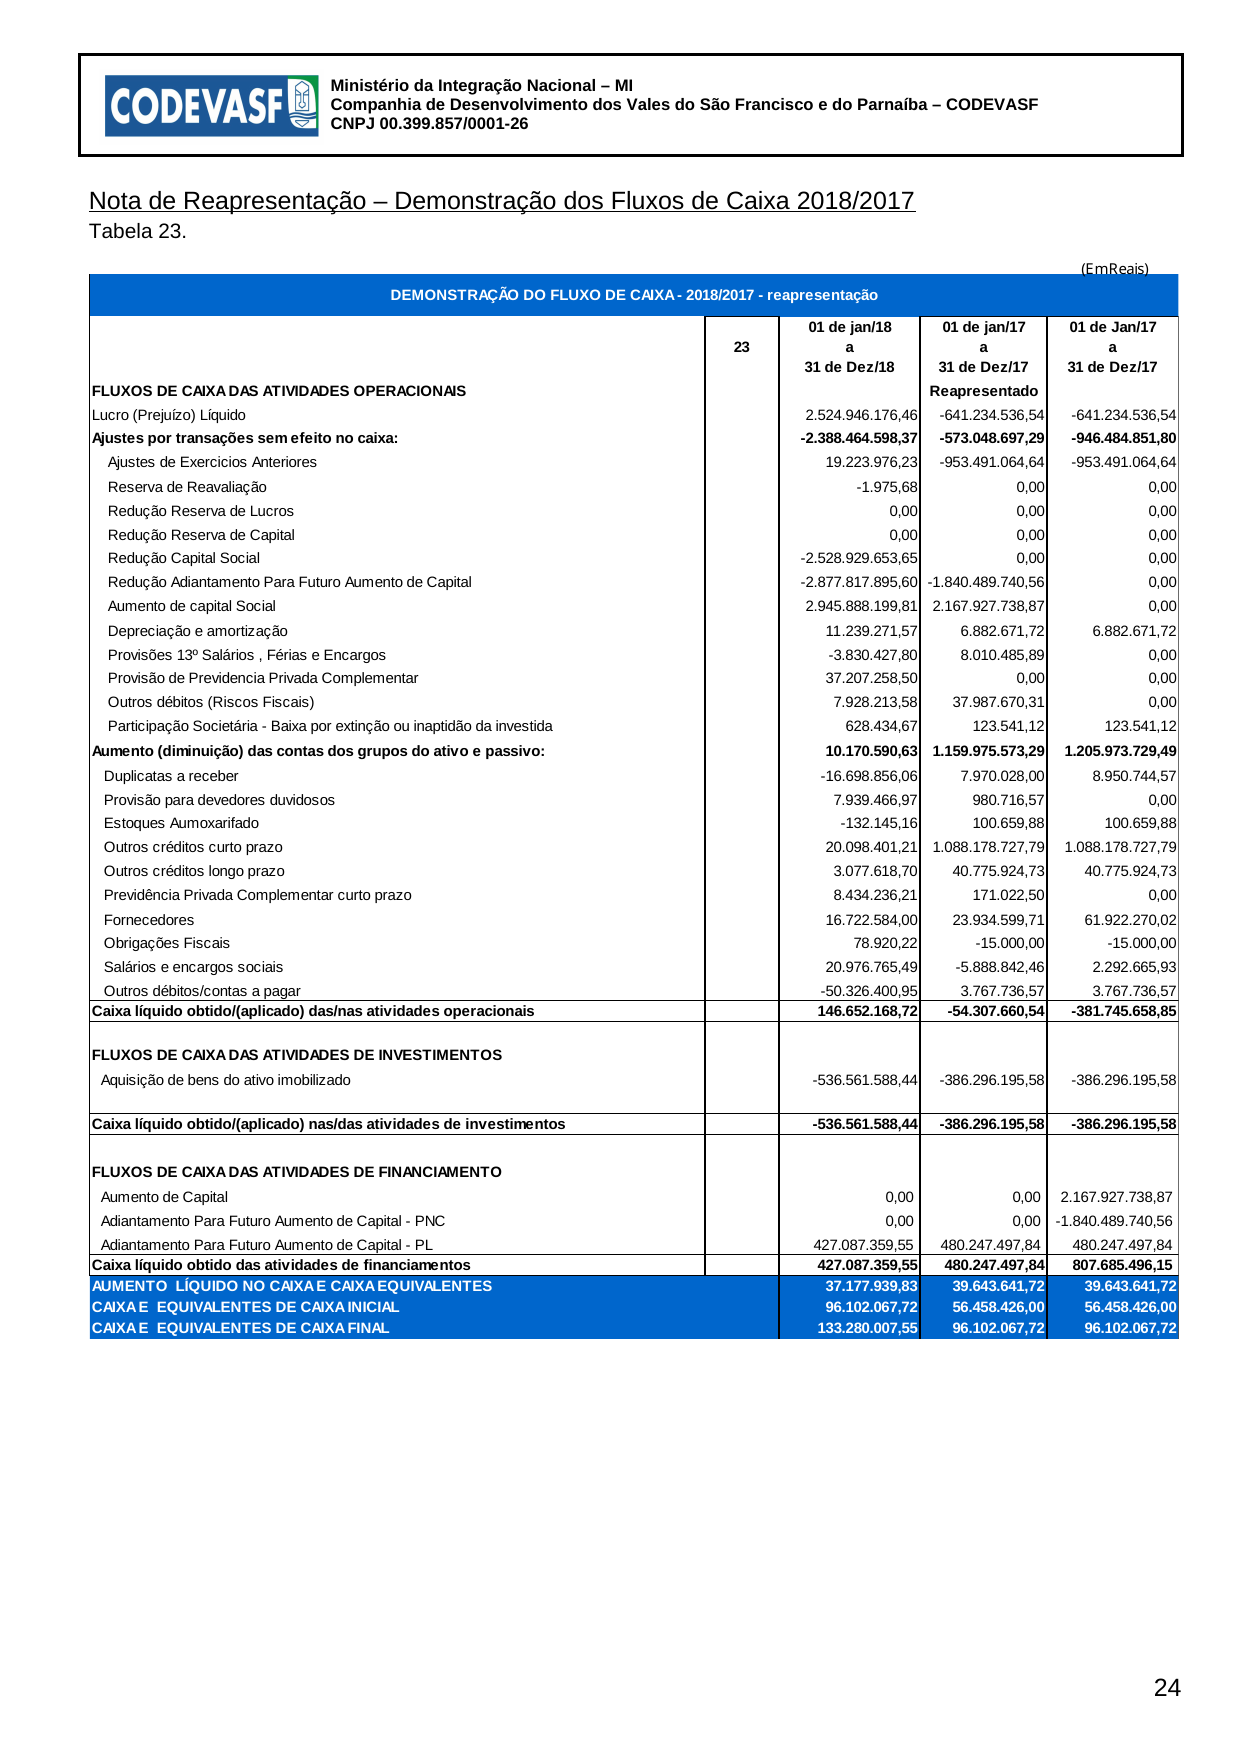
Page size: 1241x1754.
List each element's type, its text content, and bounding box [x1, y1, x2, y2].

text Tabela 23. [89, 219, 1181, 1339]
picture [99, 69, 325, 145]
text Nota de Reapresentação – Demonstração dos Fluxos de Caixa 2018/2017 [89, 186, 1181, 215]
